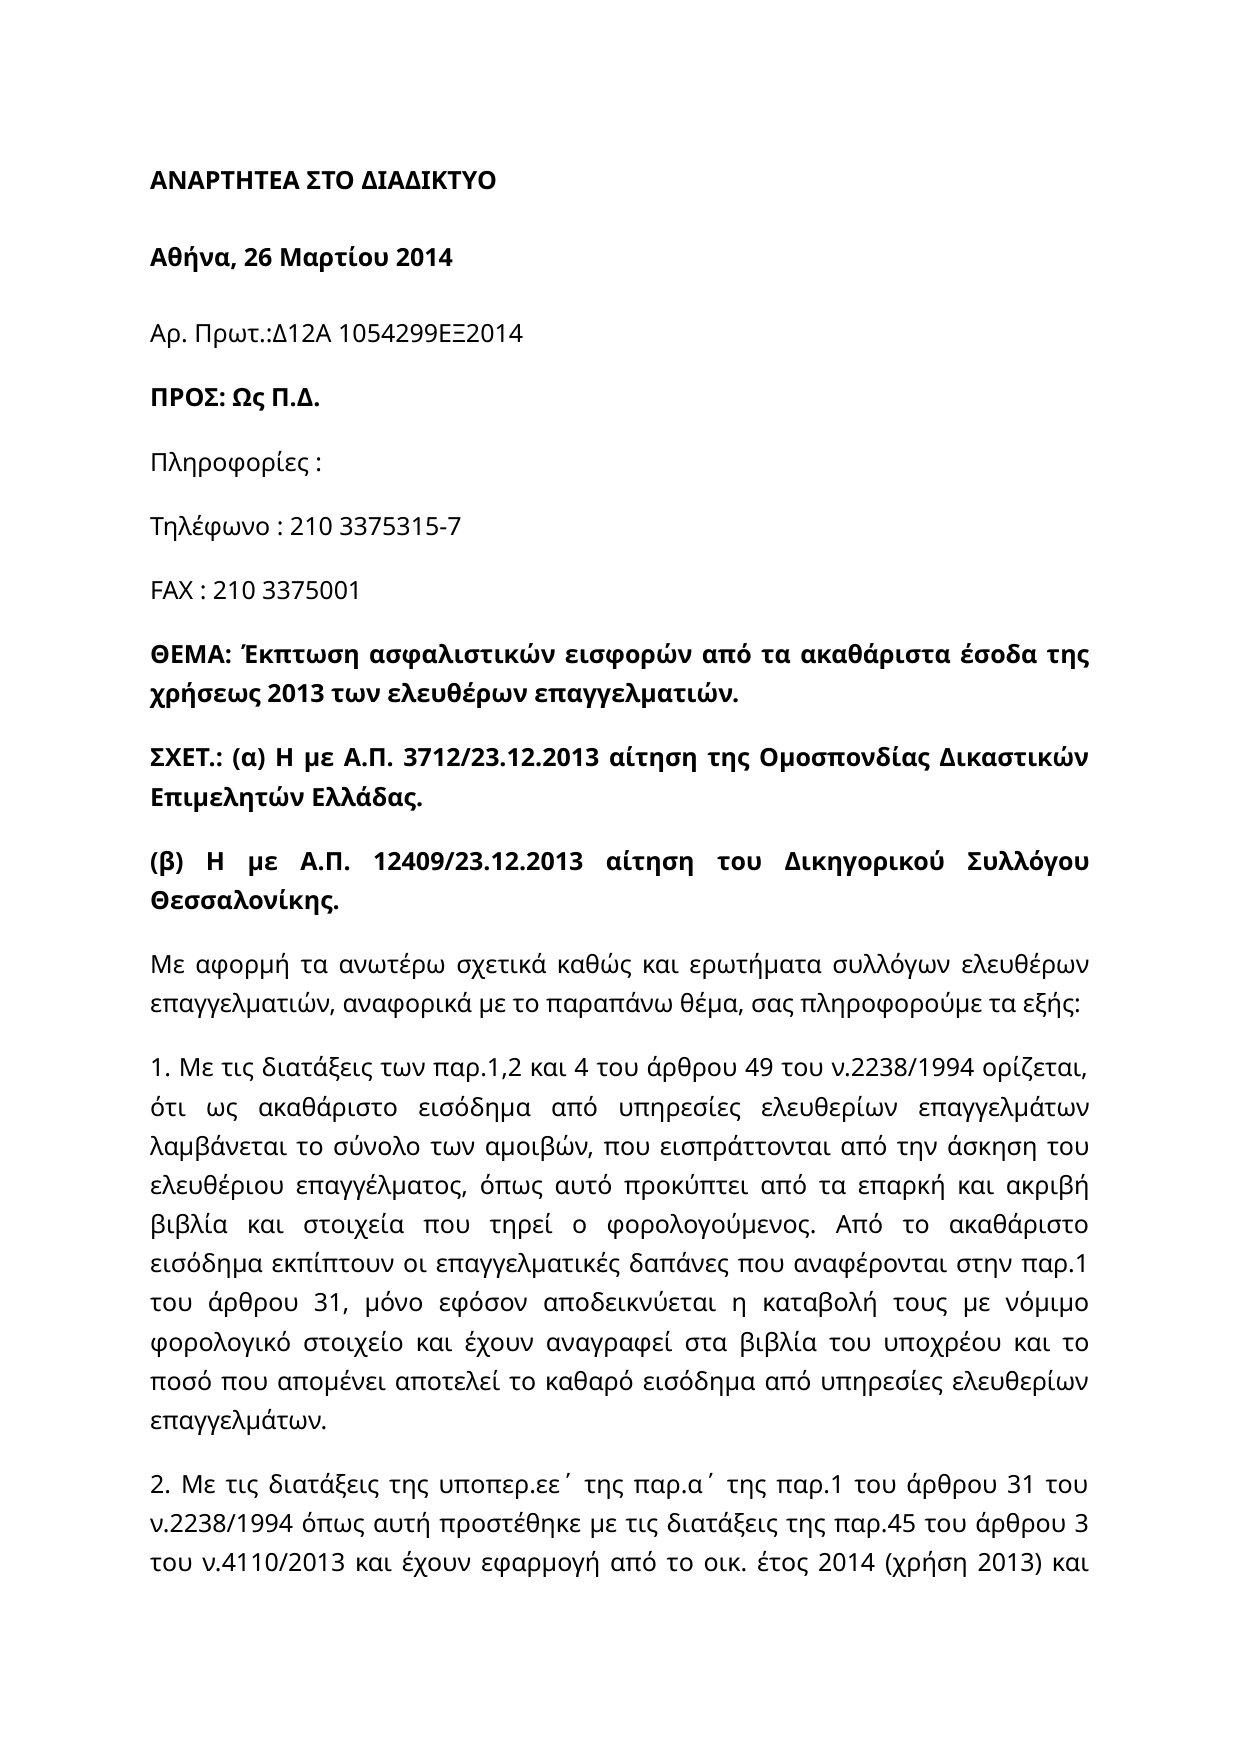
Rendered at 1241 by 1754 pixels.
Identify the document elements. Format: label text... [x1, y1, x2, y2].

text Πληροφορίες : [150, 444, 1090, 478]
text 2. Με τις διατάξεις της υποπερ.εε΄ της παρ.α΄ της παρ.1 του άρθρου 31 του ν.2238/1994 όπως αυτή προστέθηκε με τις διατάξεις της παρ.45 του άρθρου 3 του ν.4110/2013 και έχουν εφαρμογή από το οικ. έτος 2014 (χρήση 2013) και [150, 1467, 1090, 1579]
text ΣΧΕΤ.: (α) Η με Α.Π. 3712/23.12.2013 αίτηση της Ομοσπονδίας Δικαστικών Επιμελητών Ελλάδας. [150, 740, 1090, 813]
text FAX : 210 3375001 [150, 572, 1090, 607]
title ΑΝΑΡΤΗΤΕΑ ΣΤΟ ΔΙΑΔΙΚΤΥΟ [150, 162, 1090, 197]
text ΠΡΟΣ: Ως Π.Δ. [150, 380, 1090, 414]
title Αθήνα, 26 Μαρτίου 2014 [150, 239, 1090, 273]
text (β) Η με Α.Π. 12409/23.12.2013 αίτηση του Δικηγορικού Συλλόγου Θεσσαλονίκης. [150, 843, 1090, 917]
text Αρ. Πρωτ.:Δ12Α 1054299ΕΞ2014 [150, 316, 1090, 350]
text ΘΕΜΑ: Έκπτωση ασφαλιστικών εισφορών από τα ακαθάριστα έσοδα της χρήσεως 2013 των ελευθέρων επαγγελματιών. [150, 637, 1090, 710]
text Τηλέφωνο : 210 3375315-7 [150, 508, 1090, 542]
text 1. Με τις διατάξεις των παρ.1,2 και 4 του άρθρου 49 του ν.2238/1994 ορίζεται, ότι ως ακαθάριστο εισόδημα από υπηρεσίες ελευθερίων επαγγελμάτων λαμβάνεται το σύνολο των αμοιβών, που εισπράττονται από την άσκηση του ελευθέριου επαγγέλματος, όπως αυτό προκύπτει από τα επαρκή και ακριβή βιβλία και στοιχεία που τηρεί ο φορολογούμενος. Από το ακαθάριστο εισόδημα εκπίπτουν οι επαγγελματικές δαπάνες που αναφέρονται στην παρ.1 του άρθρου 31, μόνο εφόσον αποδεικνύεται η καταβολή τους με νόμιμο φορολογικό στοιχείο και έχουν αναγραφεί στα βιβλία του υποχρέου και το ποσό που απομένει αποτελεί το καθαρό εισόδημα από υπηρεσίες ελευθερίων επαγγελμάτων. [150, 1050, 1090, 1437]
text Με αφορμή τα ανωτέρω σχετικά καθώς και ερωτήματα συλλόγων ελευθέρων επαγγελματιών, αναφορικά με το παραπάνω θέμα, σας πληροφορούμε τα εξής: [150, 947, 1090, 1020]
